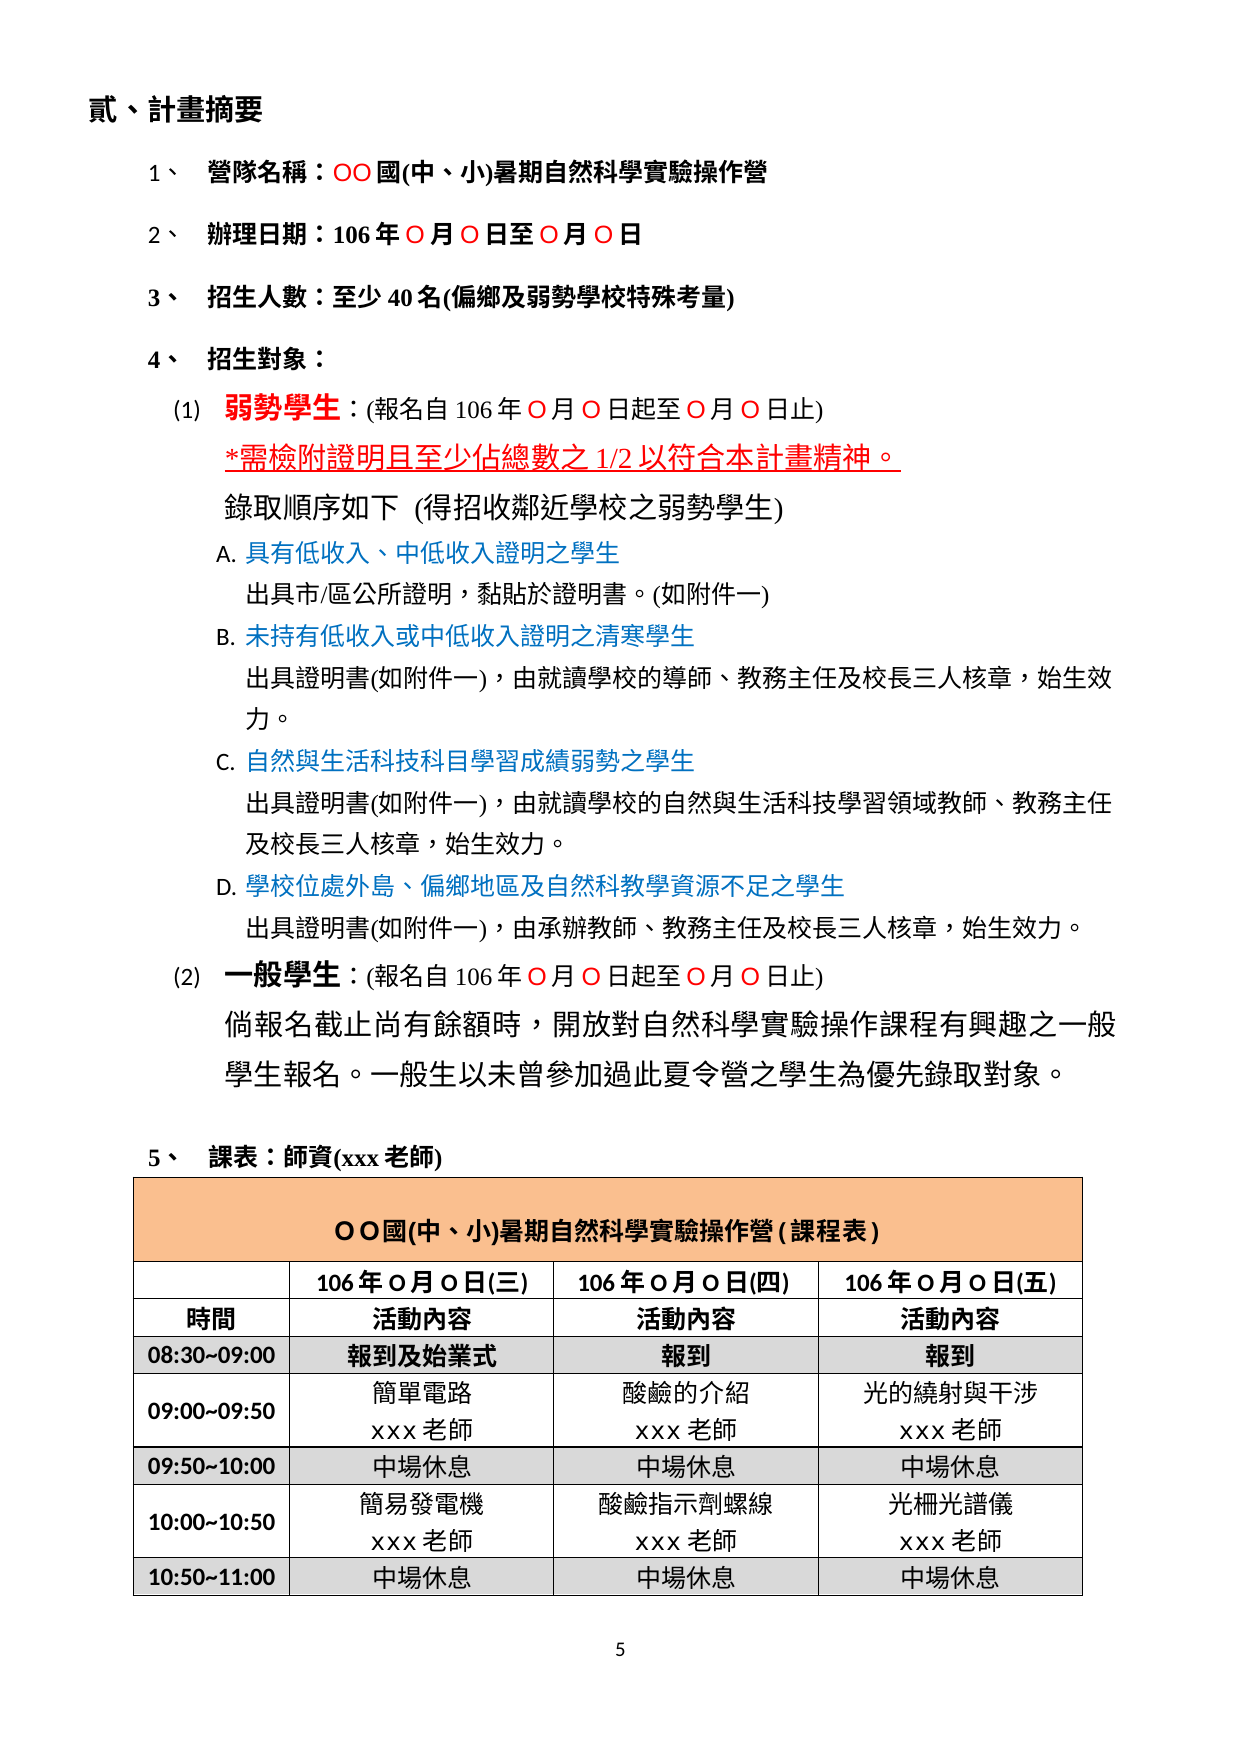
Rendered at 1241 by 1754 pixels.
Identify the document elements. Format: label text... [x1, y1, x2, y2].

table_cell 報到及始業式 [290, 1337, 553, 1373]
table_cell 中場休息 [554, 1558, 818, 1594]
table_cell [134, 1262, 289, 1298]
table_header 營隊名稱：OO國(中、小)暑期自然科學實驗操作營 辦理日期：106年O月O日至O月O日 招生人數：至少40名(偏鄉及弱勢學校特殊考量) 招生對象： 弱勢學生：(報名自106年O月O日起至O月O日止) *需檢附證明且至少佔總數之1/2以符合本計畫精神。 錄取順序如下 (得招收鄰近學校之弱勢學生) 具有低收入、中低收入證明之學生 出具市/區公所證明，黏貼於證明書。(如附件一) 未持有低收入或中低收入證明之清寒學生 出具證明書(如附件一)，由就讀學校的導師、教務主任及校長三人核章，始生效力。 自然與生活科技科目學習成績弱勢之學生 出具證明書(如附件一)，由就讀學校的自然與生活科技學習領域教師、教務主任及校長三人核章，始生效力。 學校位處外島、偏鄉地區及自然科教學資源不足之學生 出具證明書(如附件一)，由承辦教師、教務主任及校長三人核章，始生效力。 一般學生：(報名自106年O月O日起至O月O日止) 倘報名截止尚有餘額時，開放對自然科學實驗操作課程有興趣之一般學生報名。一般生以未曾參加過此夏令營之學生為優先錄取對象。 課表：師資(xxx老師) 課表編列原則：合計辦理時數至少18小時，可為至少3日全天或多日半天(可連續或分開辦理)。 可規劃如下： 6時-7時/日 x 3日 = 18-21小時 (可含午餐) 4時/日 x 5日 = 20小時 (不含午餐)........等 始業式、結業式、各組報告及分享等時段不得算入課程時數。 各課程對應之講師、助理講師，請務必填寫。 預期成果及效益： (一)提升學生對於自然與生活科技領域課程之學習興趣，深化其學科學習成效。 (二)提供學生實驗操作交流平台，增加國小學生實驗操作知能。 (三)提供教師觀察學生實驗操作能力的機會，作為精進教學的基礎。 經費執行期限，自106年7月1日起至8月31日止為原則。如遇不可抗拒之因素時，經向臺師大報備後得調整之。 [95, 129, 1121, 1596]
table_cell 10:50~11:00 [134, 1558, 289, 1594]
table_cell 106年O月O日(五) [819, 1262, 1082, 1298]
table_cell 酸鹼的介紹 xxx老師 [554, 1374, 818, 1446]
table_cell 09:00~09:50 [134, 1374, 289, 1446]
text 貳、計畫摘要 [89, 66, 1152, 129]
table_cell 10:00~10:50 [134, 1485, 289, 1557]
table_cell 簡易發電機 xxx老師 [290, 1485, 553, 1557]
table_cell 08:30~09:00 [134, 1337, 289, 1373]
table_cell 106年O月O日(四) [554, 1262, 818, 1298]
table_cell 活動內容 [290, 1299, 553, 1336]
table_cell 酸鹼指示劑螺線 xxx老師 [554, 1485, 818, 1557]
table_cell 中場休息 [819, 1558, 1082, 1594]
table_cell 106年O月O日(三) [290, 1262, 553, 1298]
table_header ＯＯ國(中、小)暑期自然科學實驗操作營(課程表) [134, 1178, 1082, 1261]
table_cell 活動內容 [819, 1299, 1082, 1336]
table_cell 活動內容 [554, 1299, 818, 1336]
table_cell 中場休息 [554, 1448, 818, 1484]
table_cell 中場休息 [290, 1558, 553, 1594]
table_cell 09:50~10:00 [134, 1448, 289, 1484]
table_cell 光柵光譜儀 xxx老師 [819, 1485, 1082, 1557]
table_cell 光的繞射與干涉 xxx老師 [819, 1374, 1082, 1446]
table_cell 簡單電路 xxx老師 [290, 1374, 553, 1446]
table_cell 時間 [134, 1299, 289, 1336]
table_cell 中場休息 [290, 1448, 553, 1484]
table_cell 報到 [554, 1337, 818, 1373]
table_cell 報到 [819, 1337, 1082, 1373]
table_cell 中場休息 [819, 1448, 1082, 1484]
